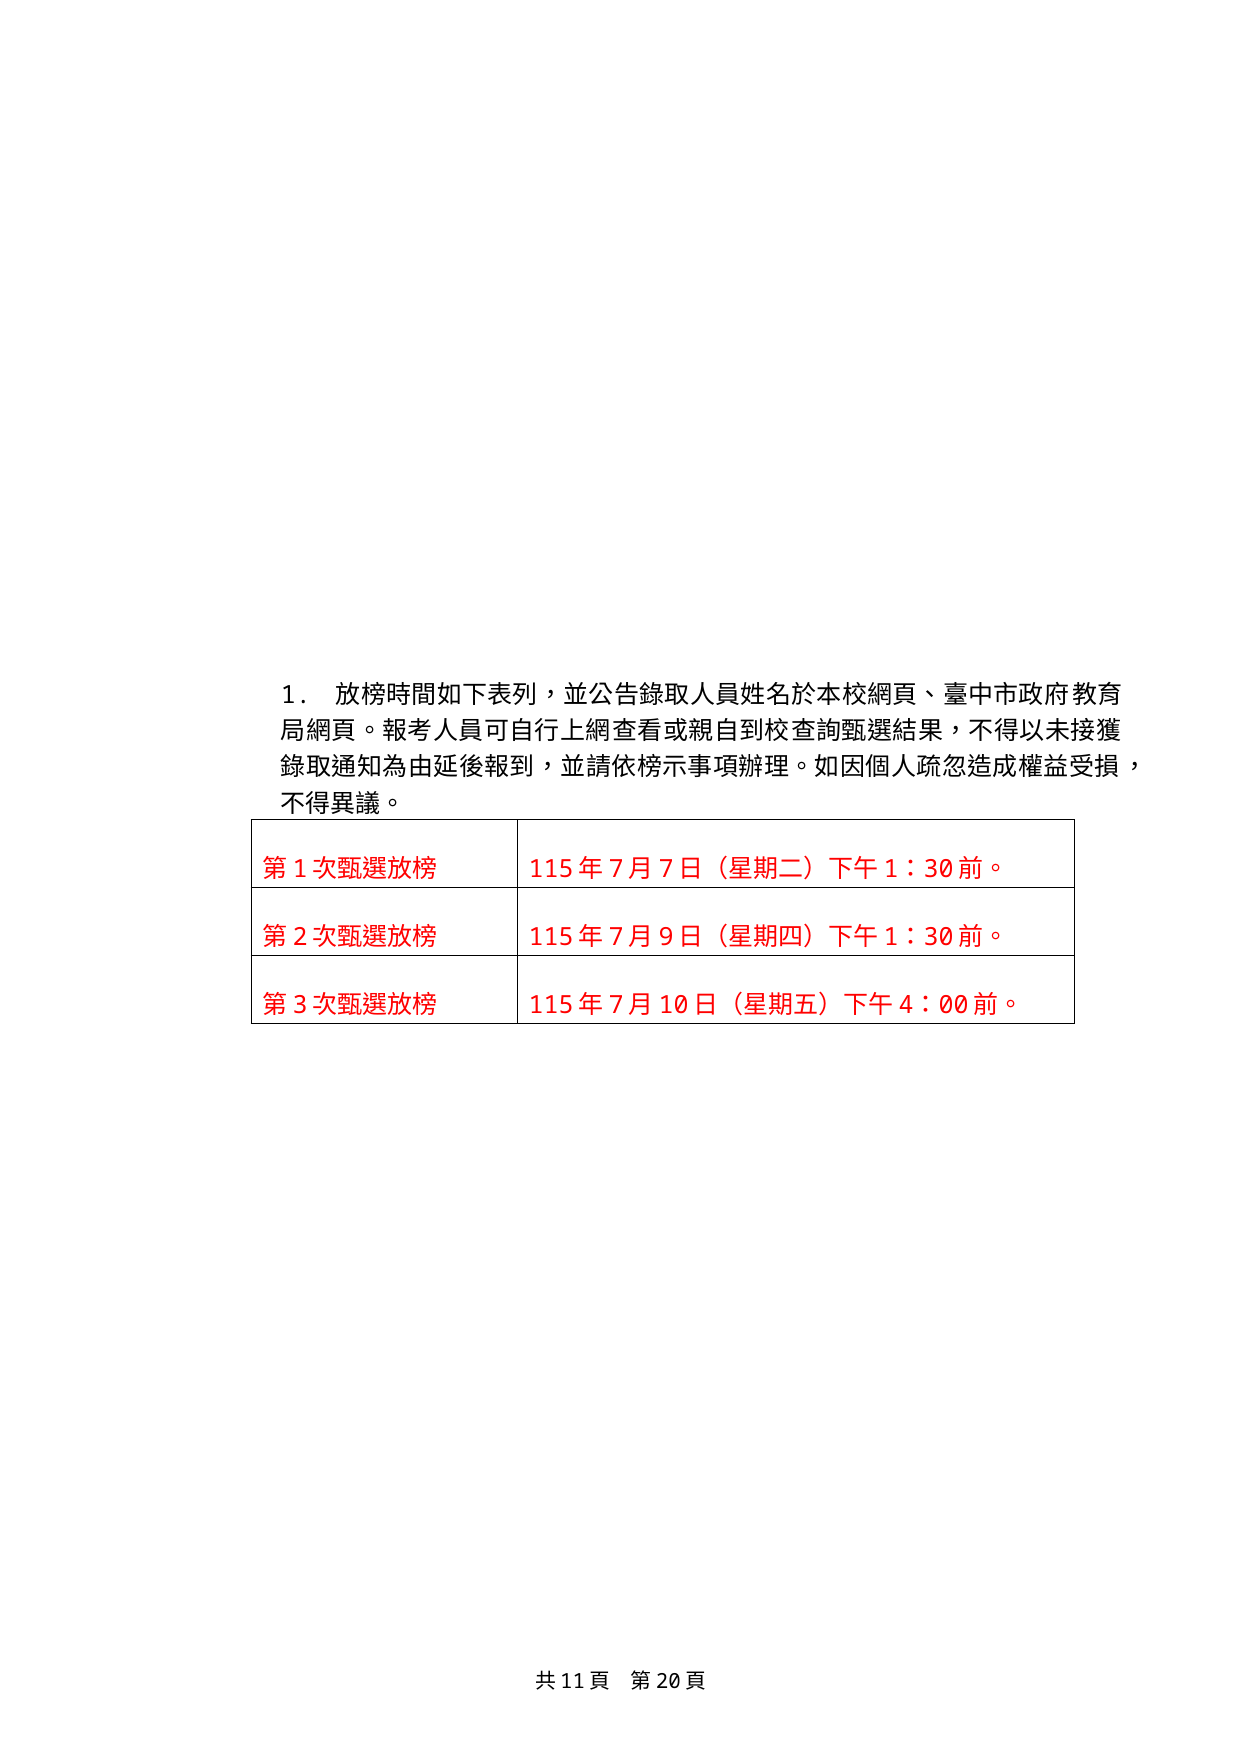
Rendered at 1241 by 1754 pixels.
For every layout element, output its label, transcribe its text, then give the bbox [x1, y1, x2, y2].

table_cell 第2次甄選放榜 [252, 888, 517, 955]
table_cell 第3次甄選放榜 [252, 956, 517, 1023]
list 放榜時間如下表列，並公告錄取人員姓名於本校網頁、臺中市政府教育局網頁。報考人員可自行上網查看或親自到校查詢甄選結果，不得以未接獲錄取通知為由延後報到，並請依榜示事項辦理。如因個人疏忽造成權益受損，不得異議。 [281, 674, 1122, 819]
table_header 115年7月7日（星期二）下午1：30前。 [518, 820, 1074, 887]
table_cell 115年7月10日（星期五）下午4：00前。 [518, 956, 1074, 1023]
table_cell 115年7月9日（星期四）下午1：30前。 [518, 888, 1074, 955]
table_header 第1次甄選放榜 [252, 820, 517, 887]
